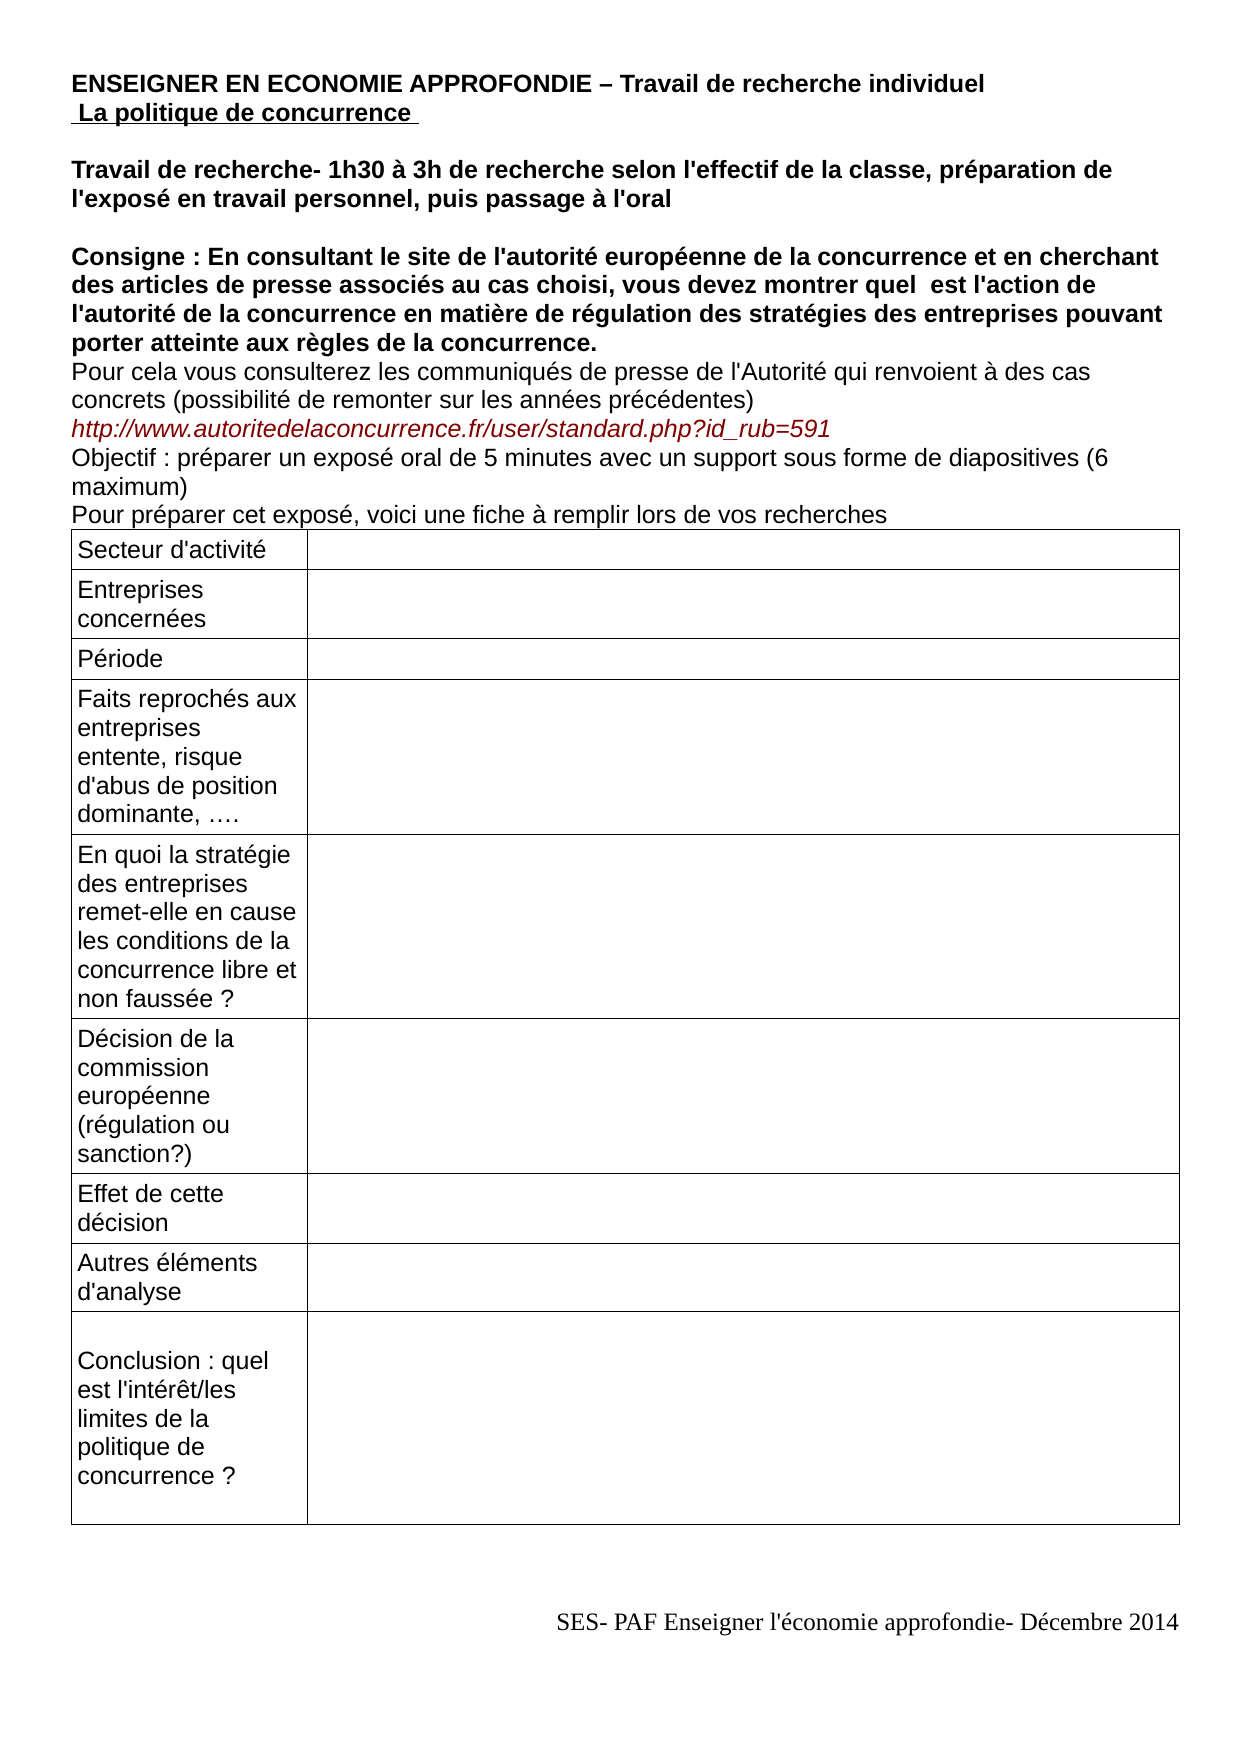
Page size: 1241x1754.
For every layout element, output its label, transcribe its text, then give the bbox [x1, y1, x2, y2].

text http://www.autoritedelaconcurrence.fr/user/standard.php?id_rub=591 [71, 414, 1179, 443]
table_cell Faits reprochés aux entreprises entente, risque d'abus de position dominante, …. [72, 680, 307, 834]
text Travail de recherche- 1h30 à 3h de recherche selon l'effectif de la classe, préparation de l'exposé en travail personnel, puis passage à l'oral [71, 155, 1179, 213]
table_cell Conclusion : quel est l'intérêt/les limites de la politique de concurrence ? [72, 1312, 307, 1524]
table_cell [308, 1019, 1179, 1173]
text Consigne : En consultant le site de l'autorité européenne de la concurrence et en cherchant des articles de presse associés au cas choisi, vous devez montrer quel est l'action de l'autorité de la concurrence en matière de régulation des stratégies des entreprises pouvant porter atteinte aux règles de la concurrence. [71, 241, 1179, 356]
text Pour préparer cet exposé, voici une fiche à remplir lors de vos recherches [71, 500, 1179, 529]
table_cell Autres éléments d'analyse [72, 1244, 307, 1311]
table_cell Période [72, 639, 307, 679]
table_header Secteur d'activité [72, 530, 307, 569]
table_header [308, 530, 1179, 569]
table_cell En quoi la stratégie des entreprises remet-elle en cause les conditions de la concurrence libre et non faussée ? [72, 835, 307, 1018]
text Objectif : préparer un exposé oral de 5 minutes avec un support sous forme de diapositives (6 maximum) [71, 443, 1179, 500]
table_cell [308, 1174, 1179, 1242]
table_cell [308, 835, 1179, 1018]
table_cell Décision de la commission européenne (régulation ou sanction?) [72, 1019, 307, 1173]
text La politique de concurrence [71, 98, 1179, 126]
table_cell Effet de cette décision [72, 1174, 307, 1242]
table_cell [308, 1244, 1179, 1311]
table_cell [308, 570, 1179, 638]
text Pour cela vous consulterez les communiqués de presse de l'Autorité qui renvoient à des cas concrets (possibilité de remonter sur les années précédentes) [71, 356, 1179, 414]
table_cell [308, 639, 1179, 679]
text ENSEIGNER EN ECONOMIE APPROFONDIE – Travail de recherche individuel [71, 69, 1179, 98]
table_cell Entreprises concernées [72, 570, 307, 638]
table_cell [308, 1312, 1179, 1524]
table_cell [308, 680, 1179, 834]
